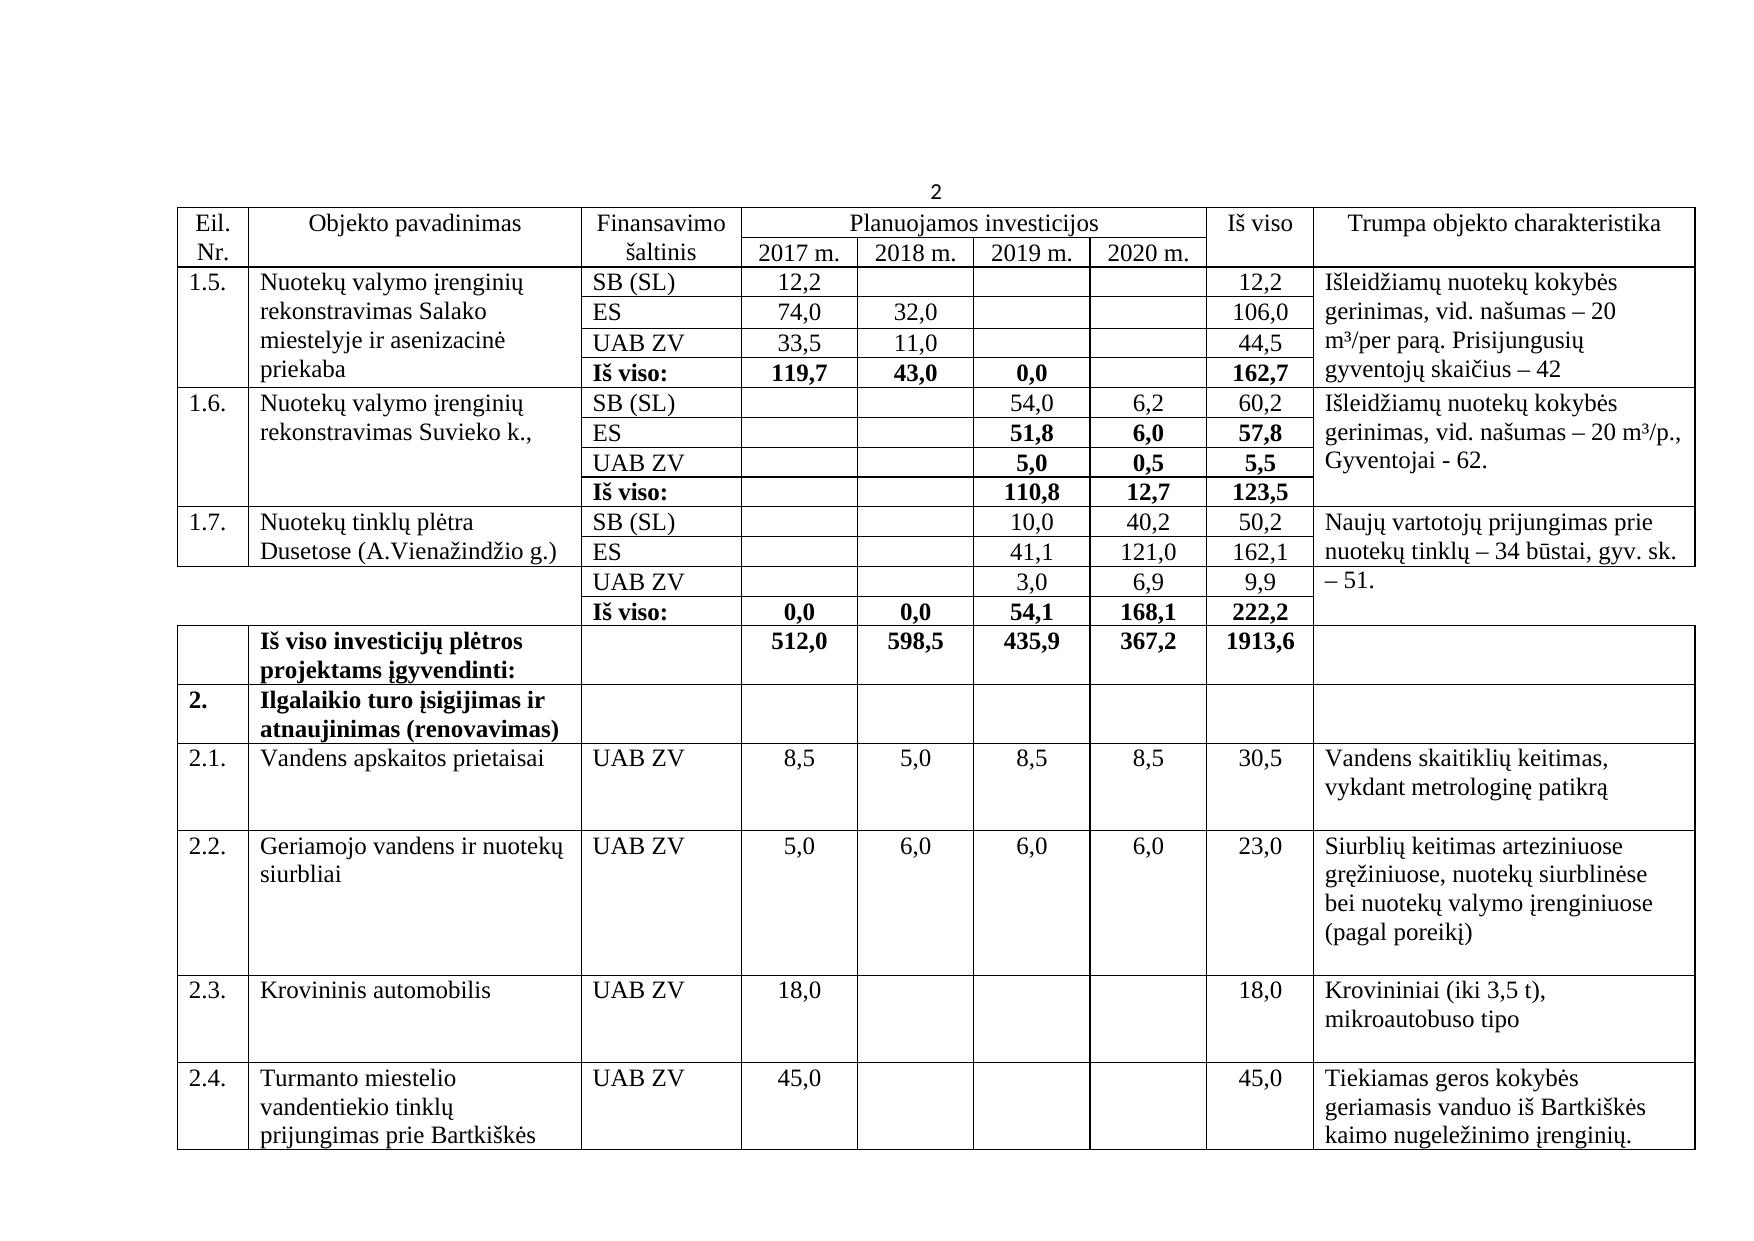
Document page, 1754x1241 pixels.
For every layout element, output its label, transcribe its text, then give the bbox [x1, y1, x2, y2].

table_cell 2.1. [178, 744, 248, 830]
table_cell 33,5 [742, 329, 857, 357]
table_cell 5,5 [1207, 448, 1313, 476]
table_cell [1091, 685, 1206, 742]
table_cell 54,1 [974, 597, 1089, 625]
table_cell 2018 m. [858, 238, 973, 266]
table_cell Iš viso: [582, 358, 741, 387]
table_cell 18,0 [1207, 976, 1313, 1062]
table_cell [742, 685, 857, 742]
table_cell 6,0 [1091, 831, 1206, 974]
table_cell [858, 1063, 973, 1149]
table_cell ES [582, 537, 741, 566]
table_cell 11,0 [858, 329, 973, 357]
table_cell 1913,6 [1207, 626, 1313, 684]
table_cell [1091, 358, 1206, 387]
table_cell [1091, 297, 1206, 327]
table_cell 1.6. [178, 388, 248, 506]
table_cell ES [582, 418, 741, 447]
table_cell 2017 m. [742, 238, 857, 266]
table_cell [858, 976, 973, 1062]
table_cell 6,0 [974, 831, 1089, 974]
table_cell 43,0 [858, 358, 973, 387]
table_cell 8,5 [742, 744, 857, 830]
table_cell 1.5. [178, 268, 248, 387]
table_cell Vandens skaitiklių keitimas, vykdant metrologinę patikrą [1314, 744, 1694, 830]
table_cell Geriamojo vandens ir nuotekų siurbliai [249, 831, 581, 974]
table_cell [974, 268, 1089, 296]
table_cell [858, 537, 973, 566]
table_cell 12,2 [742, 268, 857, 296]
table_cell 2.4. [178, 1063, 248, 1149]
table_cell [742, 478, 857, 506]
table_cell 0,0 [858, 597, 973, 625]
table_cell 5,0 [858, 744, 973, 830]
table_cell [1207, 685, 1313, 742]
table_cell [742, 448, 857, 476]
table_cell UAB ZV [582, 567, 741, 596]
table_cell 123,5 [1207, 478, 1313, 506]
table_header Objekto pavadinimas [249, 208, 581, 266]
table_cell 598,5 [858, 626, 973, 684]
table_cell UAB ZV [582, 831, 741, 974]
table_cell 121,0 [1091, 537, 1206, 566]
table_cell [178, 626, 248, 684]
table_header Planuojamos investicijos [742, 208, 1206, 237]
table_cell 18,0 [742, 976, 857, 1062]
table_cell Vandens apskaitos prietaisai [249, 744, 581, 830]
table_cell 6,0 [1091, 418, 1206, 447]
table_cell 162,7 [1207, 358, 1313, 387]
table_cell Ilgalaikio turo įsigijimas ir atnaujinimas (renovavimas) [249, 685, 581, 742]
table_cell [858, 448, 973, 476]
table_cell Iš viso: [582, 597, 741, 625]
table_cell 45,0 [1207, 1063, 1313, 1149]
table_cell [858, 418, 973, 447]
table_cell [742, 418, 857, 447]
table_cell 0,0 [742, 597, 857, 625]
table_cell 110,8 [974, 478, 1089, 506]
table_cell 23,0 [1207, 831, 1313, 974]
table_cell UAB ZV [582, 744, 741, 830]
table_cell [858, 685, 973, 742]
table_cell [858, 268, 973, 296]
table_cell 367,2 [1091, 626, 1206, 684]
table_cell 8,5 [1091, 744, 1206, 830]
table_cell [582, 626, 741, 684]
table_cell [858, 478, 973, 506]
table_cell 60,2 [1207, 388, 1313, 417]
table_cell Išleidžiamų nuotekų kokybės gerinimas, vid. našumas – 20 m³/per parą. Prisijungusių gyventojų skaičius – 42 [1314, 268, 1694, 387]
table_cell UAB ZV [582, 329, 741, 357]
table_cell SB (SL) [582, 507, 741, 536]
table_cell 50,2 [1207, 507, 1313, 536]
table_cell 168,1 [1091, 597, 1206, 625]
table_header Eil. Nr. [178, 208, 248, 266]
table_cell UAB ZV [582, 1063, 741, 1149]
table_cell [1314, 626, 1694, 684]
table_cell [974, 685, 1089, 742]
table_cell 45,0 [742, 1063, 857, 1149]
table_cell 40,2 [1091, 507, 1206, 536]
table_cell [1091, 1063, 1206, 1149]
table_cell 8,5 [974, 744, 1089, 830]
table_cell SB (SL) [582, 388, 741, 417]
table_cell [1314, 685, 1694, 742]
table_cell [974, 297, 1089, 327]
table_cell [742, 537, 857, 566]
table_cell [1091, 976, 1206, 1062]
table_cell 12,7 [1091, 478, 1206, 506]
table_cell 222,2 [1207, 597, 1313, 625]
table_cell 44,5 [1207, 329, 1313, 357]
table_cell 51,8 [974, 418, 1089, 447]
table_cell Krovininiai (iki 3,5 t), mikroautobuso tipo [1314, 976, 1694, 1062]
table_cell 162,1 [1207, 537, 1313, 566]
table_cell [858, 388, 973, 417]
table_cell 41,1 [974, 537, 1089, 566]
table_cell Turmanto miestelio vandentiekio tinklų prijungimas prie Bartkiškės [249, 1063, 581, 1149]
table_cell 54,0 [974, 388, 1089, 417]
table_cell 1.7. [178, 507, 248, 566]
table_cell [858, 567, 973, 596]
table_cell 6,0 [858, 831, 973, 974]
table_cell Iš viso investicijų plėtros projektams įgyvendinti: [249, 626, 581, 684]
table_cell 2. [178, 685, 248, 742]
table_cell [742, 507, 857, 536]
table_cell 5,0 [742, 831, 857, 974]
table_cell Nuotekų valymo įrenginių rekonstravimas Suvieko k., [249, 388, 581, 506]
table_cell 2.3. [178, 976, 248, 1062]
table_cell [742, 567, 857, 596]
table_header Iš viso [1207, 208, 1313, 266]
table_cell 435,9 [974, 626, 1089, 684]
table_cell 2.2. [178, 831, 248, 974]
table_cell 6,9 [1091, 567, 1206, 596]
table_cell 512,0 [742, 626, 857, 684]
table_cell 0,0 [974, 358, 1089, 387]
table_cell Nuotekų tinklų plėtra Dusetose (A.Vienažindžio g.) [249, 507, 581, 566]
table_cell 6,2 [1091, 388, 1206, 417]
table_cell ES [582, 297, 741, 327]
table_cell UAB ZV [582, 448, 741, 476]
table_cell UAB ZV [582, 976, 741, 1062]
table_header Finansavimo šaltinis [582, 208, 741, 266]
table_cell [742, 388, 857, 417]
table_cell [1091, 329, 1206, 357]
table_cell 9,9 [1207, 567, 1313, 596]
table_cell Krovininis automobilis [249, 976, 581, 1062]
table_cell 5,0 [974, 448, 1089, 476]
table_cell 3,0 [974, 567, 1089, 596]
table_cell 119,7 [742, 358, 857, 387]
table_cell Tiekiamas geros kokybės geriamasis vanduo iš Bartkiškės kaimo nugeležinimo įrenginių. [1314, 1063, 1694, 1149]
table_cell Siurblių keitimas arteziniuose gręžiniuose, nuotekų siurblinėse bei nuotekų valymo įrenginiuose (pagal poreikį) [1314, 831, 1694, 974]
table_cell 30,5 [1207, 744, 1313, 830]
table_cell Nuotekų valymo įrenginių rekonstravimas Salako miestelyje ir asenizacinė priekaba [249, 268, 581, 387]
table_cell 32,0 [858, 297, 973, 327]
table_cell 74,0 [742, 297, 857, 327]
table_header Trumpa objekto charakteristika [1314, 208, 1694, 266]
table_cell [974, 1063, 1089, 1149]
table_cell 10,0 [974, 507, 1089, 536]
table_cell [858, 507, 973, 536]
table_cell 0,5 [1091, 448, 1206, 476]
table_cell 2019 m. [974, 238, 1089, 266]
table_cell Išleidžiamų nuotekų kokybės gerinimas, vid. našumas – 20 m³/p., Gyventojai - 62. [1314, 388, 1694, 506]
table_cell Iš viso: [582, 478, 741, 506]
table_cell SB (SL) [582, 268, 741, 296]
table_cell Naujų vartotojų prijungimas prie nuotekų tinklų – 34 būstai, gyv. sk. – 51. [1314, 507, 1694, 566]
table_cell [582, 685, 741, 742]
table_cell 12,2 [1207, 268, 1313, 296]
table_cell 57,8 [1207, 418, 1313, 447]
table_cell 2020 m. [1091, 238, 1206, 266]
table_cell [1091, 268, 1206, 296]
table_cell [974, 976, 1089, 1062]
table_cell 106,0 [1207, 297, 1313, 327]
table_cell [974, 329, 1089, 357]
